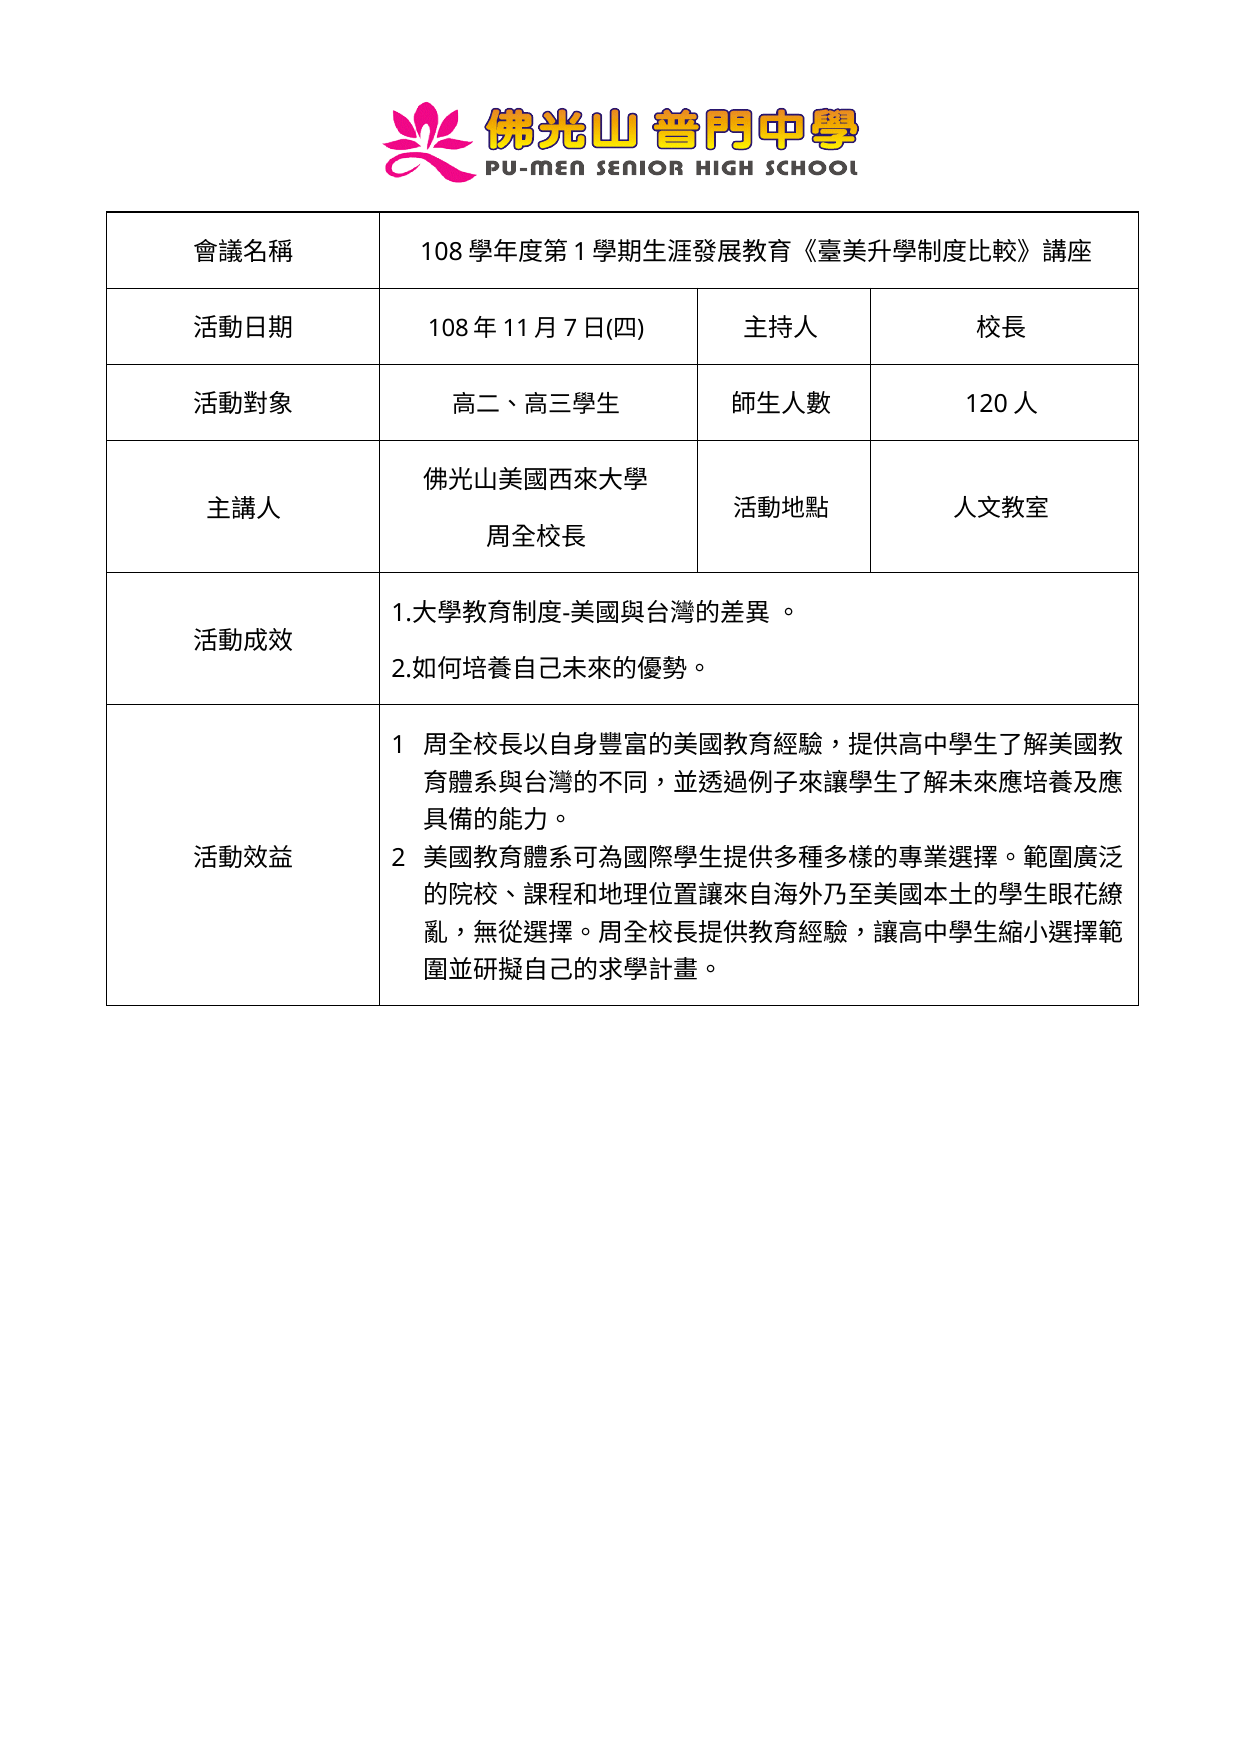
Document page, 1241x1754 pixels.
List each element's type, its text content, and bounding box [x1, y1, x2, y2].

table_cell 1.大學教育制度-美國與台灣的差異 。 2.如何培養自己未來的優勢。 [380, 573, 1138, 704]
table_cell 120人 [871, 365, 1138, 439]
table_cell 校長 [871, 289, 1138, 363]
table_cell 108年11月7日(四) [380, 289, 697, 363]
table_header 會議名稱 [107, 213, 379, 287]
table_cell 主持人 [698, 289, 870, 363]
table_cell 活動日期 [107, 289, 379, 363]
picture [378, 98, 862, 186]
table_header 108學年度第1學期生涯發展教育《臺美升學制度比較》講座 [380, 213, 1138, 287]
table_cell 主講人 [107, 441, 379, 572]
table_cell 高二、高三學生 [380, 365, 697, 439]
table_cell 活動地點 [698, 441, 870, 572]
table_cell 師生人數 [698, 365, 870, 439]
table_cell 佛光山美國西來大學 周全校長 [380, 441, 697, 572]
table_cell 活動對象 [107, 365, 379, 439]
table_cell 活動成效 [107, 573, 379, 704]
table_cell 周全校長以自身豐富的美國教育經驗，提供高中學生了解美國教育體系與台灣的不同，並透過例子來讓學生了解未來應培養及應具備的能力。 美國教育體系可為國際學生提供多種多樣的專業選擇。範圍廣泛的院校、課程和地理位置讓來自海外乃至美國本土的學生眼花繚亂，無從選擇。周全校長提供教育經驗，讓高中學生縮小選擇範圍並研擬自己的求學計畫。 [380, 705, 1138, 1005]
table_cell 人文教室 [871, 441, 1138, 572]
table_cell 活動效益 [107, 705, 379, 1005]
